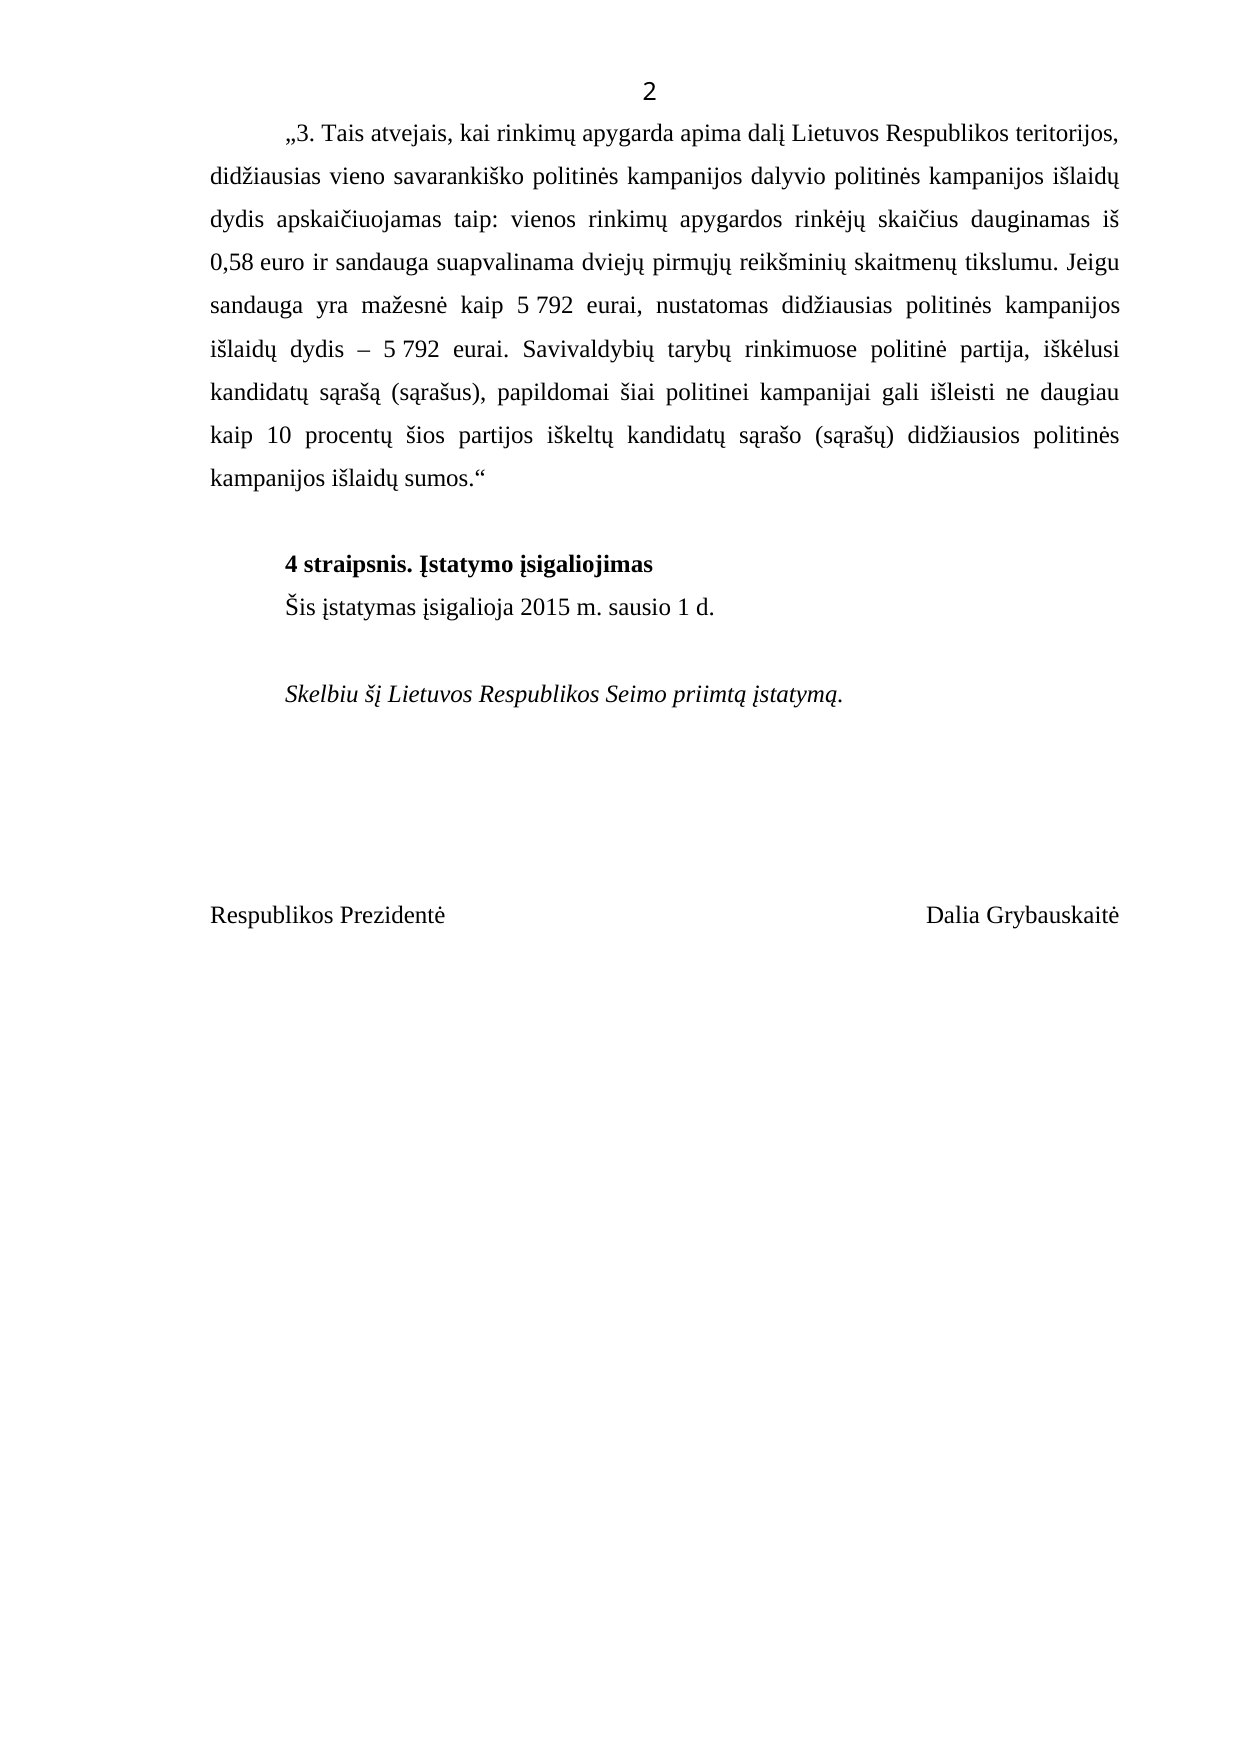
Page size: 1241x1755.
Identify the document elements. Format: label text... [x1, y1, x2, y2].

text Skelbiu šį Lietuvos Respublikos Seimo priimtą įstatymą. [210, 679, 1120, 707]
text Šis įstatymas įsigalioja 2015 m. sausio 1 d. [210, 592, 1120, 621]
text Respublikos Prezidentė Dalia Grybauskaitė [210, 900, 1120, 928]
text 4 straipsnis. Įstatymo įsigaliojimas [210, 549, 1120, 578]
text „3. Tais atvejais, kai rinkimų apygarda apima dalį Lietuvos Respublikos teritorijos, didžiausias vieno savarankiško politinės kampanijos dalyvio politinės kampanijos išlaidų dydis apskaičiuojamas taip: vienos rinkimų apygardos rinkėjų skaičius dauginamas iš 0,58 euro ir sandauga suapvalinama dviejų pirmųjų reikšminių skaitmenų tikslumu. Jeigu sandauga yra mažesnė kaip 5 792 eurai, nustatomas didžiausias politinės kampanijos išlaidų dydis – 5 792 eurai. Savivaldybių tarybų rinkimuose politinė partija, iškėlusi kandidatų sąrašą (sąrašus), papildomai šiai politinei kampanijai gali išleisti ne daugiau kaip 10 procentų šios partijos iškeltų kandidatų sąrašo (sąrašų) didžiausios politinės kampanijos išlaidų sumos.“ [210, 118, 1120, 492]
